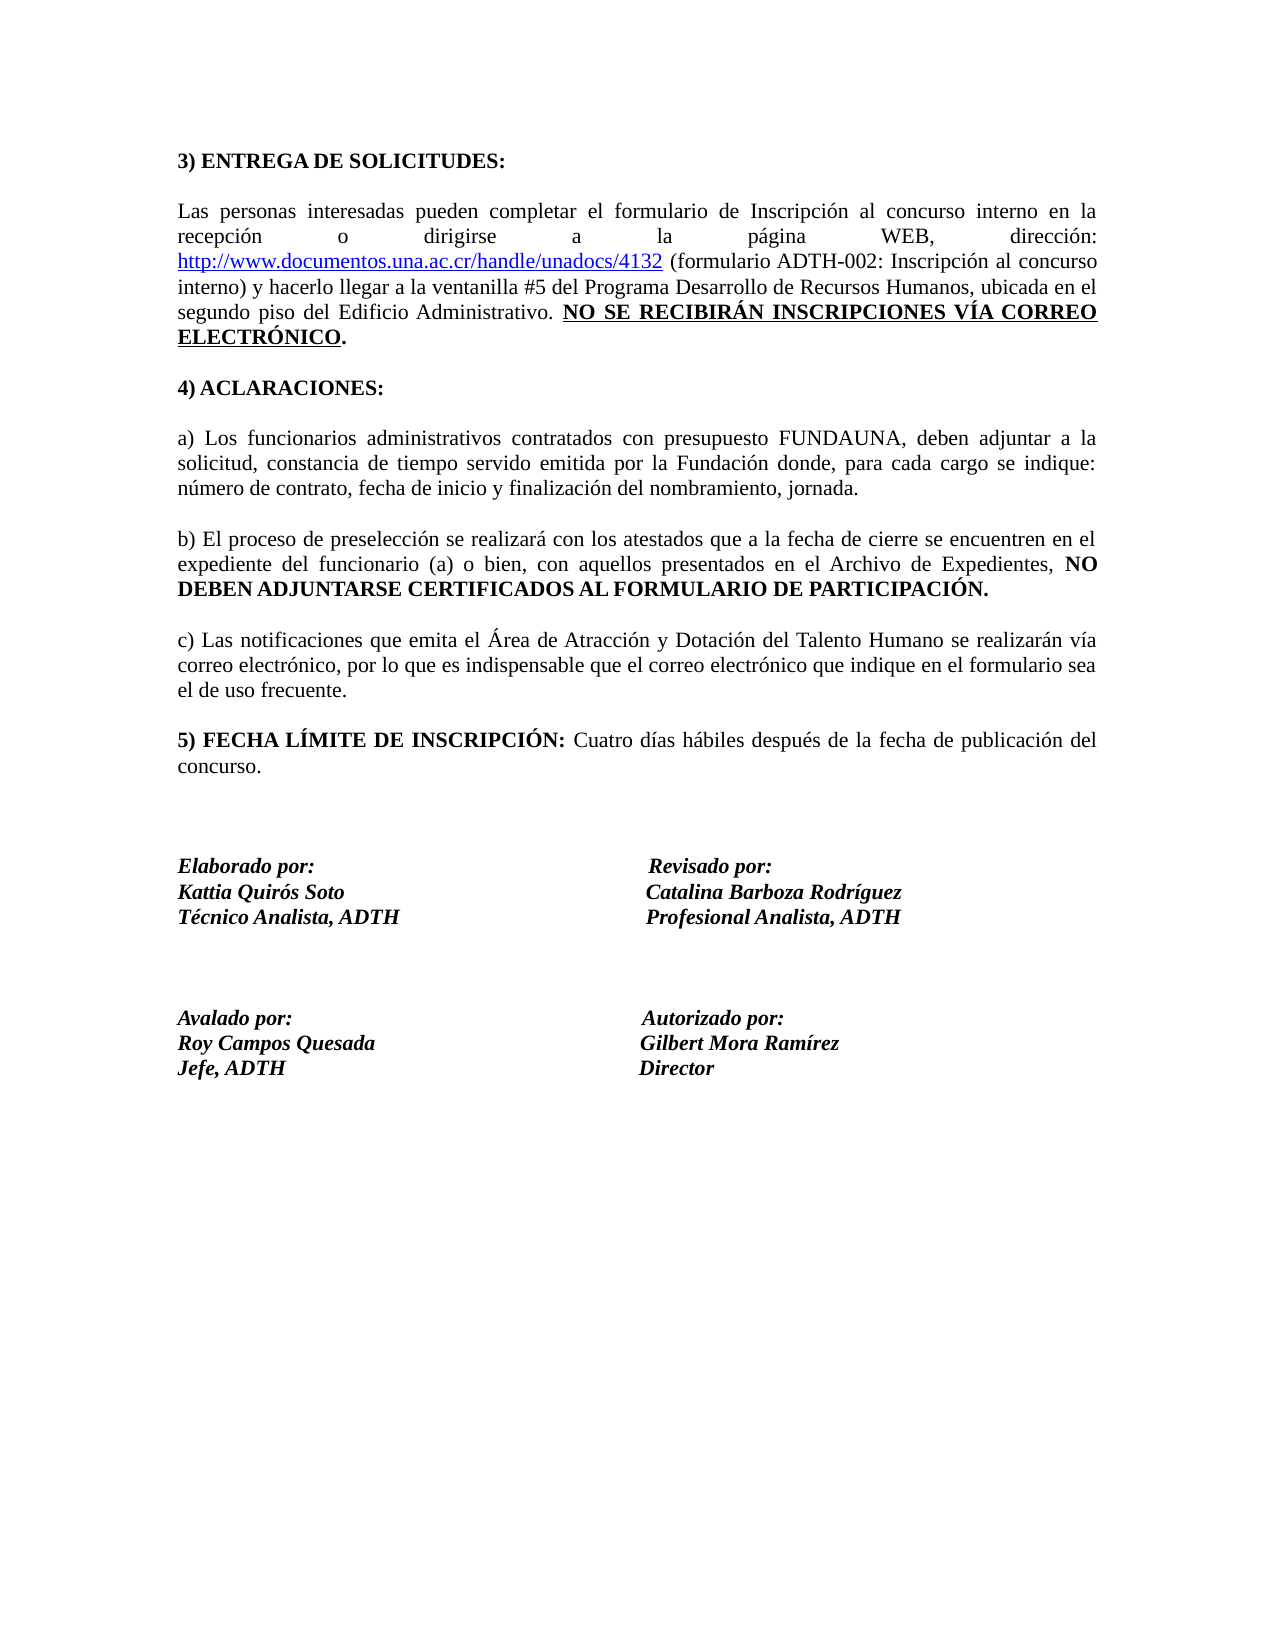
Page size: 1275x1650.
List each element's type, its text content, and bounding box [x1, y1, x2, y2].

text c) Las notificaciones que emita el Área de Atracción y Dotación del Talento Humano se realizarán vía correo electrónico, por lo que es indispensable que el correo electrónico que indique en el formulario sea el de uso frecuente. [177, 627, 1098, 702]
text Kattia Quirós Soto Catalina Barboza Rodríguez [177, 879, 1098, 904]
text Técnico Analista, ADTH Profesional Analista, ADTH [177, 904, 1098, 929]
text 4) ACLARACIONES: [177, 374, 1098, 400]
text a) Los funcionarios administrativos contratados con presupuesto FUNDAUNA, deben adjuntar a la solicitud, constancia de tiempo servido emitida por la Fundación donde, para cada cargo se indique: número de contrato, fecha de inicio y finalización del nombramiento, jornada. [177, 425, 1098, 501]
text Elaborado por: Revisado por: [177, 853, 1098, 879]
text Avalado por: Autorizado por: [177, 1005, 1098, 1030]
text Roy Campos Quesada Gilbert Mora Ramírez [177, 1030, 1098, 1055]
text b) El proceso de preselección se realizará con los atestados que a la fecha de cierre se encuentren en el expediente del funcionario (a) o bien, con aquellos presentados en el Archivo de Expedientes, NO DEBEN ADJUNTARSE CERTIFICADOS AL FORMULARIO DE PARTICIPACIÓN. [177, 526, 1098, 601]
text Jefe, ADTH Director [177, 1055, 1098, 1080]
text 5) FECHA LÍMITE DE INSCRIPCIÓN: Cuatro días hábiles después de la fecha de publicación del concurso. [177, 727, 1098, 778]
text 3) ENTREGA DE SOLICITUDES: [177, 148, 1098, 173]
text Las personas interesadas pueden completar el formulario de Inscripción al concurso interno en la recepción o dirigirse a la página WEB, dirección: http://www.documentos.una.ac.cr/handle/unadocs/4132 (formulario ADTH-002: Inscripción al concurso interno) y hacerlo llegar a la ventanilla #5 del Programa Desarrollo de Recursos Humanos, ubicada en el segundo piso del Edificio Administrativo. NO SE RECIBIRÁN INSCRIPCIONES VÍA CORREO ELECTRÓNICO. [177, 198, 1098, 349]
